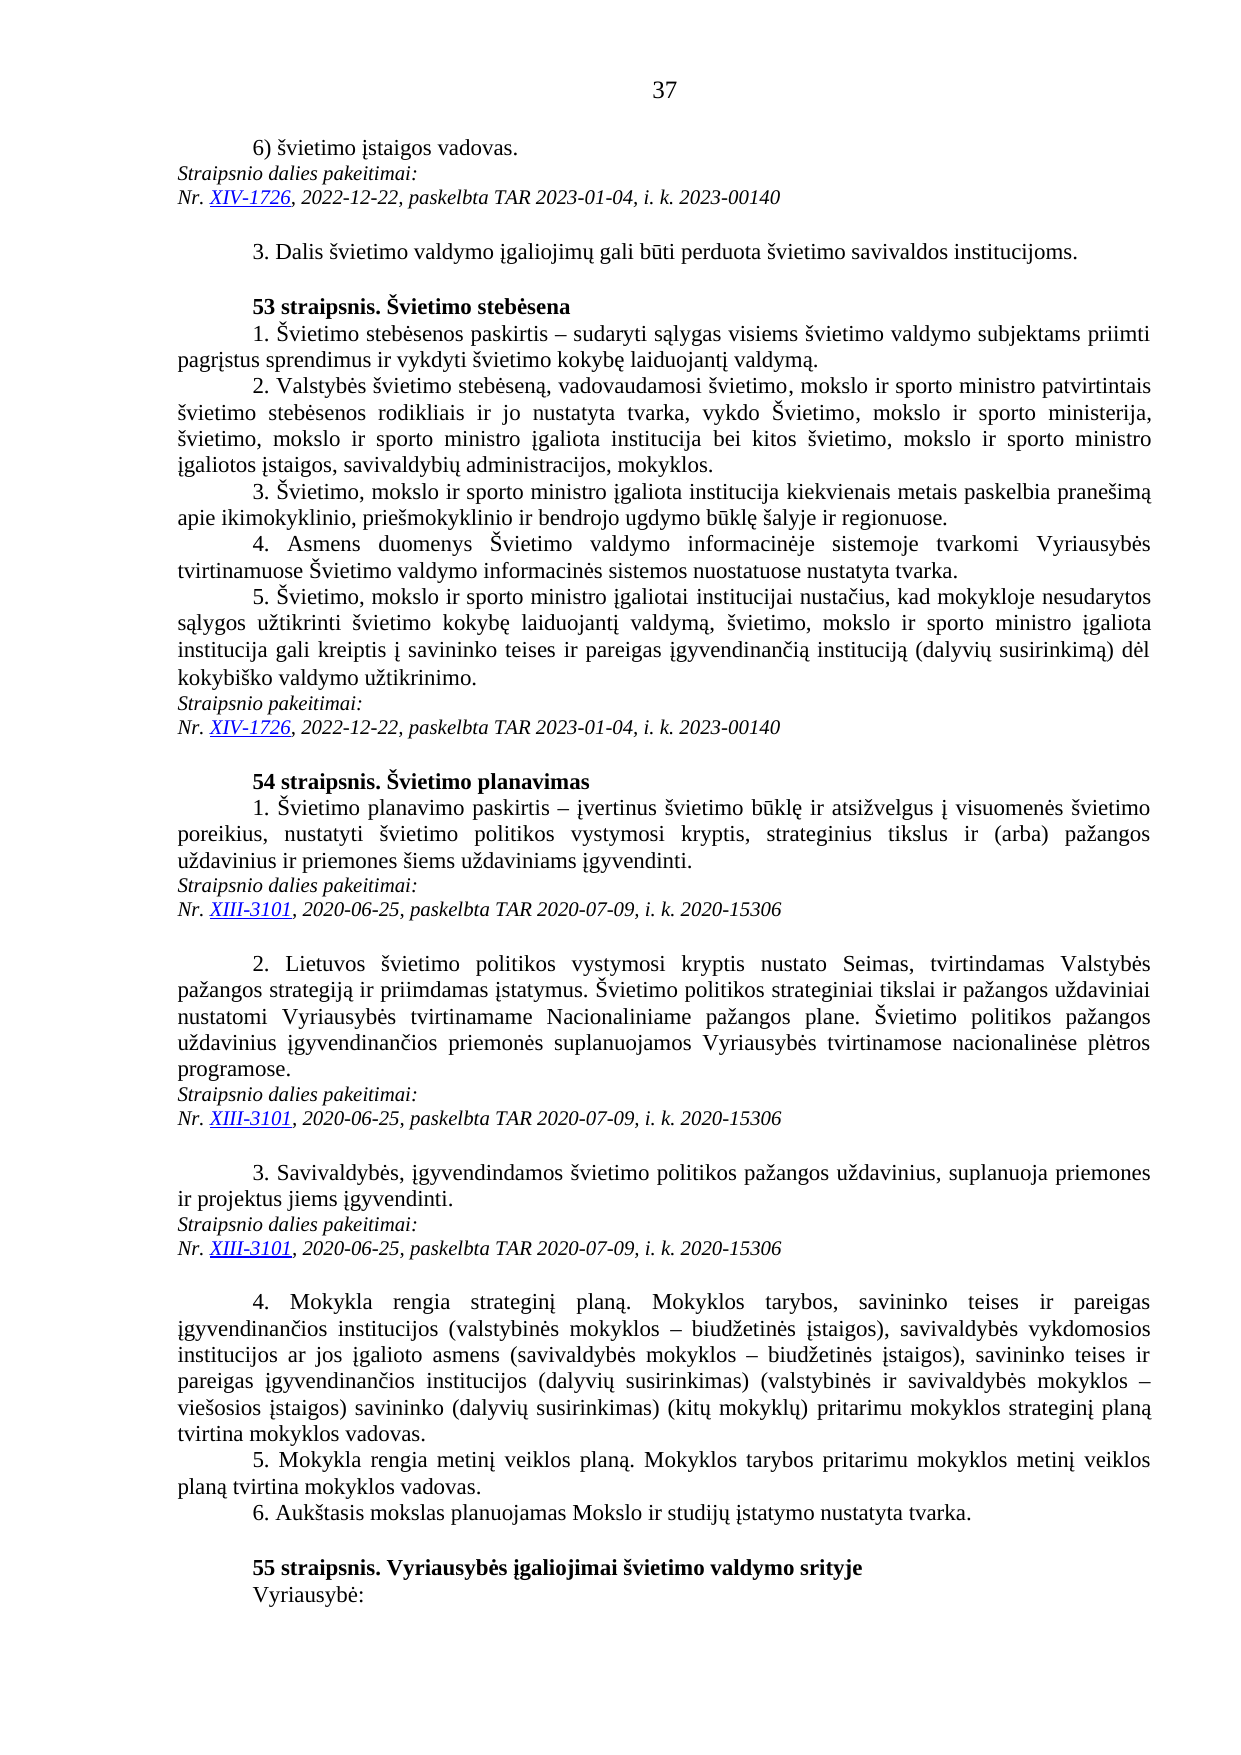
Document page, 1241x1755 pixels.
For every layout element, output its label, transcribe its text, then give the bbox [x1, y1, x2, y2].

text 4. Mokykla rengia strateginį planą. Mokyklos tarybos, savininko teises ir pareigas įgyvendinančios institucijos (valstybinės mokyklos – biudžetinės įstaigos), savivaldybės vykdomosios institucijos ar jos įgalioto asmens (savivaldybės mokyklos – biudžetinės įstaigos), savininko teises ir pareigas įgyvendinančios institucijos (dalyvių susirinkimas) (valstybinės ir savivaldybės mokyklos – viešosios įstaigos) savininko (dalyvių susirinkimas) (kitų mokyklų) pritarimu mokyklos strateginį planą tvirtina mokyklos vadovas. [177, 1288, 1152, 1446]
text 3. Dalis švietimo valdymo įgaliojimų gali būti perduota švietimo savivaldos institucijoms. [177, 238, 1152, 264]
text 4. Asmens duomenys Švietimo valdymo informacinėje sistemoje tvarkomi Vyriausybės tvirtinamuose Švietimo valdymo informacinės sistemos nuostatuose nustatyta tvarka. [177, 530, 1152, 583]
text Nr. XIII-3101, 2020-06-25, paskelbta TAR 2020-07-09, i. k. 2020-15306 [177, 1106, 1152, 1130]
text Straipsnio pakeitimai: [177, 691, 1152, 715]
text 2. Valstybės švietimo stebėseną, vadovaudamosi švietimo, mokslo ir sporto ministro patvirtintais švietimo stebėsenos rodikliais ir jo nustatyta tvarka, vykdo Švietimo, mokslo ir sporto ministerija, švietimo, mokslo ir sporto ministro įgaliota institucija bei kitos švietimo, mokslo ir sporto ministro įgaliotos įstaigos, savivaldybių administracijos, mokyklos. [177, 372, 1152, 478]
text Nr. XIII-3101, 2020-06-25, paskelbta TAR 2020-07-09, i. k. 2020-15306 [177, 897, 1152, 921]
text 53 straipsnis. Švietimo stebėsena [177, 293, 1152, 319]
text 54 straipsnis. Švietimo planavimas [177, 768, 1152, 794]
text Straipsnio dalies pakeitimai: [177, 873, 1152, 897]
text Nr. XIII-3101, 2020-06-25, paskelbta TAR 2020-07-09, i. k. 2020-15306 [177, 1236, 1152, 1259]
text 3. Švietimo, mokslo ir sporto ministro įgaliota institucija kiekvienais metais paskelbia pranešimą apie ikimokyklinio, priešmokyklinio ir bendrojo ugdymo būklę šalyje ir regionuose. [177, 478, 1152, 530]
text Straipsnio dalies pakeitimai: [177, 161, 1152, 185]
text 2. Lietuvos švietimo politikos vystymosi kryptis nustato Seimas, tvirtindamas Valstybės pažangos strategiją ir priimdamas įstatymus. Švietimo politikos strateginiai tikslai ir pažangos uždaviniai nustatomi Vyriausybės tvirtinamame Nacionaliniame pažangos plane. Švietimo politikos pažangos uždavinius įgyvendinančios priemonės suplanuojamos Vyriausybės tvirtinamose nacionalinėse plėtros programose. [177, 950, 1152, 1082]
text 1. Švietimo planavimo paskirtis – įvertinus švietimo būklę ir atsižvelgus į visuomenės švietimo poreikius, nustatyti švietimo politikos vystymosi kryptis, strateginius tikslus ir (arba) pažangos uždavinius ir priemones šiems uždaviniams įgyvendinti. [177, 794, 1152, 873]
text 5. Mokykla rengia metinį veiklos planą. Mokyklos tarybos pritarimu mokyklos metinį veiklos planą tvirtina mokyklos vadovas. [177, 1446, 1152, 1499]
text 1. Švietimo stebėsenos paskirtis – sudaryti sąlygas visiems švietimo valdymo subjektams priimti pagrįstus sprendimus ir vykdyti švietimo kokybę laiduojantį valdymą. [177, 319, 1152, 372]
text Straipsnio dalies pakeitimai: [177, 1082, 1152, 1106]
text 6. Aukštasis mokslas planuojamas Mokslo ir studijų įstatymo nustatyta tvarka. [177, 1499, 1152, 1526]
text Nr. XIV-1726, 2022-12-22, paskelbta TAR 2023-01-04, i. k. 2023-00140 [177, 715, 1152, 739]
text Nr. XIV-1726, 2022-12-22, paskelbta TAR 2023-01-04, i. k. 2023-00140 [177, 185, 1152, 209]
text 55 straipsnis. Vyriausybės įgaliojimai švietimo valdymo srityje [177, 1554, 1152, 1581]
text 3. Savivaldybės, įgyvendindamos švietimo politikos pažangos uždavinius, suplanuoja priemones ir projektus jiems įgyvendinti. [177, 1159, 1152, 1211]
text Straipsnio dalies pakeitimai: [177, 1211, 1152, 1236]
text 6) švietimo įstaigos vadovas. [177, 132, 1152, 161]
text 5. Švietimo, mokslo ir sporto ministro įgaliotai institucijai nustačius, kad mokykloje nesudarytos sąlygos užtikrinti švietimo kokybę laiduojantį valdymą, švietimo, mokslo ir sporto ministro įgaliota institucija gali kreiptis į savininko teises ir pareigas įgyvendinančią instituciją (dalyvių susirinkimą) dėl kokybiško valdymo užtikrinimo. [177, 583, 1152, 691]
text Vyriausybė: [177, 1581, 1152, 1607]
